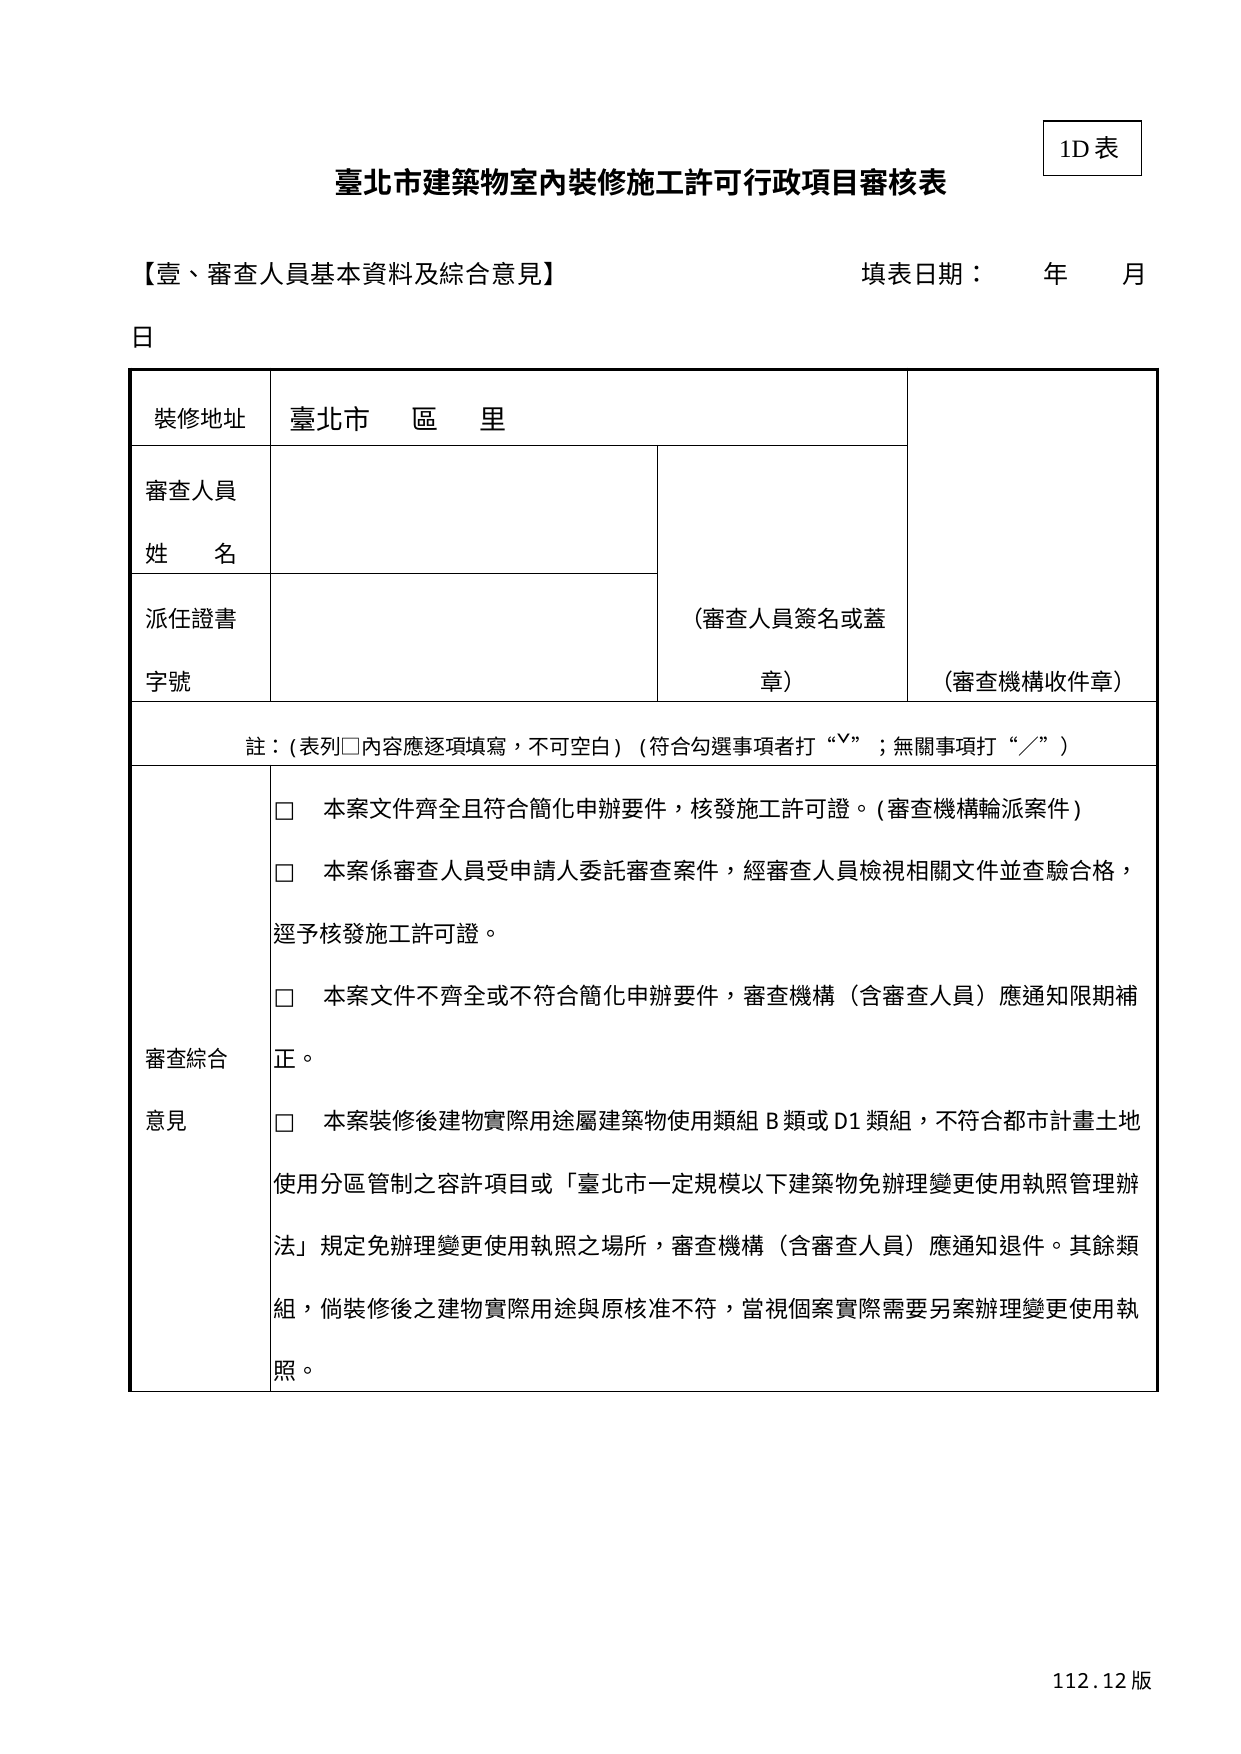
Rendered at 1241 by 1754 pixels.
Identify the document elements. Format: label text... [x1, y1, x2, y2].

table_cell 派任證書字號 [132, 574, 270, 701]
text 臺北市建築物室內裝修施工許可行政項目審核表 [130, 121, 1152, 201]
table_cell 審查綜合 意見 [132, 766, 270, 1391]
text 1D表 [1059, 129, 1126, 165]
table_cell （審查人員簽名或蓋章） [658, 446, 907, 701]
table_cell 審查人員 姓 名 [132, 446, 270, 573]
table_header 裝修地址 [132, 371, 270, 445]
table_cell 註：(表列□內容應逐項填寫，不可空白) (符合勾選事項者打“ˇ”；無關事項打“／”） [132, 702, 1156, 764]
table_header （審查機構收件章） [908, 371, 1156, 701]
table_header 臺北市 區 里 [271, 371, 907, 445]
table_cell [271, 446, 657, 573]
table_cell 本案文件齊全且符合簡化申辦要件，核發施工許可證。(審查機構輪派案件) 本案係審查人員受申請人委託審查案件，經審查人員檢視相關文件並查驗合格，逕予核發施工許可證。 本案文件不齊全或不符合簡化申辦要件，審查機構（含審查人員）應通知限期補正。 本案裝修後建物實際用途屬建築物使用類組B類或D1類組，不符合都市計畫土地使用分區管制之容許項目或「臺北市一定規模以下建築物免辦理變更使用執照管理辦法」規定免辦理變更使用執照之場所，審查機構（含審查人員）應通知退件。其餘類組，倘裝修後之建物實際用途與原核准不符，當視個案實際需要另案辦理變更使用執照。 [271, 766, 1156, 1391]
text 【壹、審查人員基本資料及綜合意見】 填表日期： 年 月 日 [130, 231, 1152, 356]
table_cell [271, 574, 657, 701]
